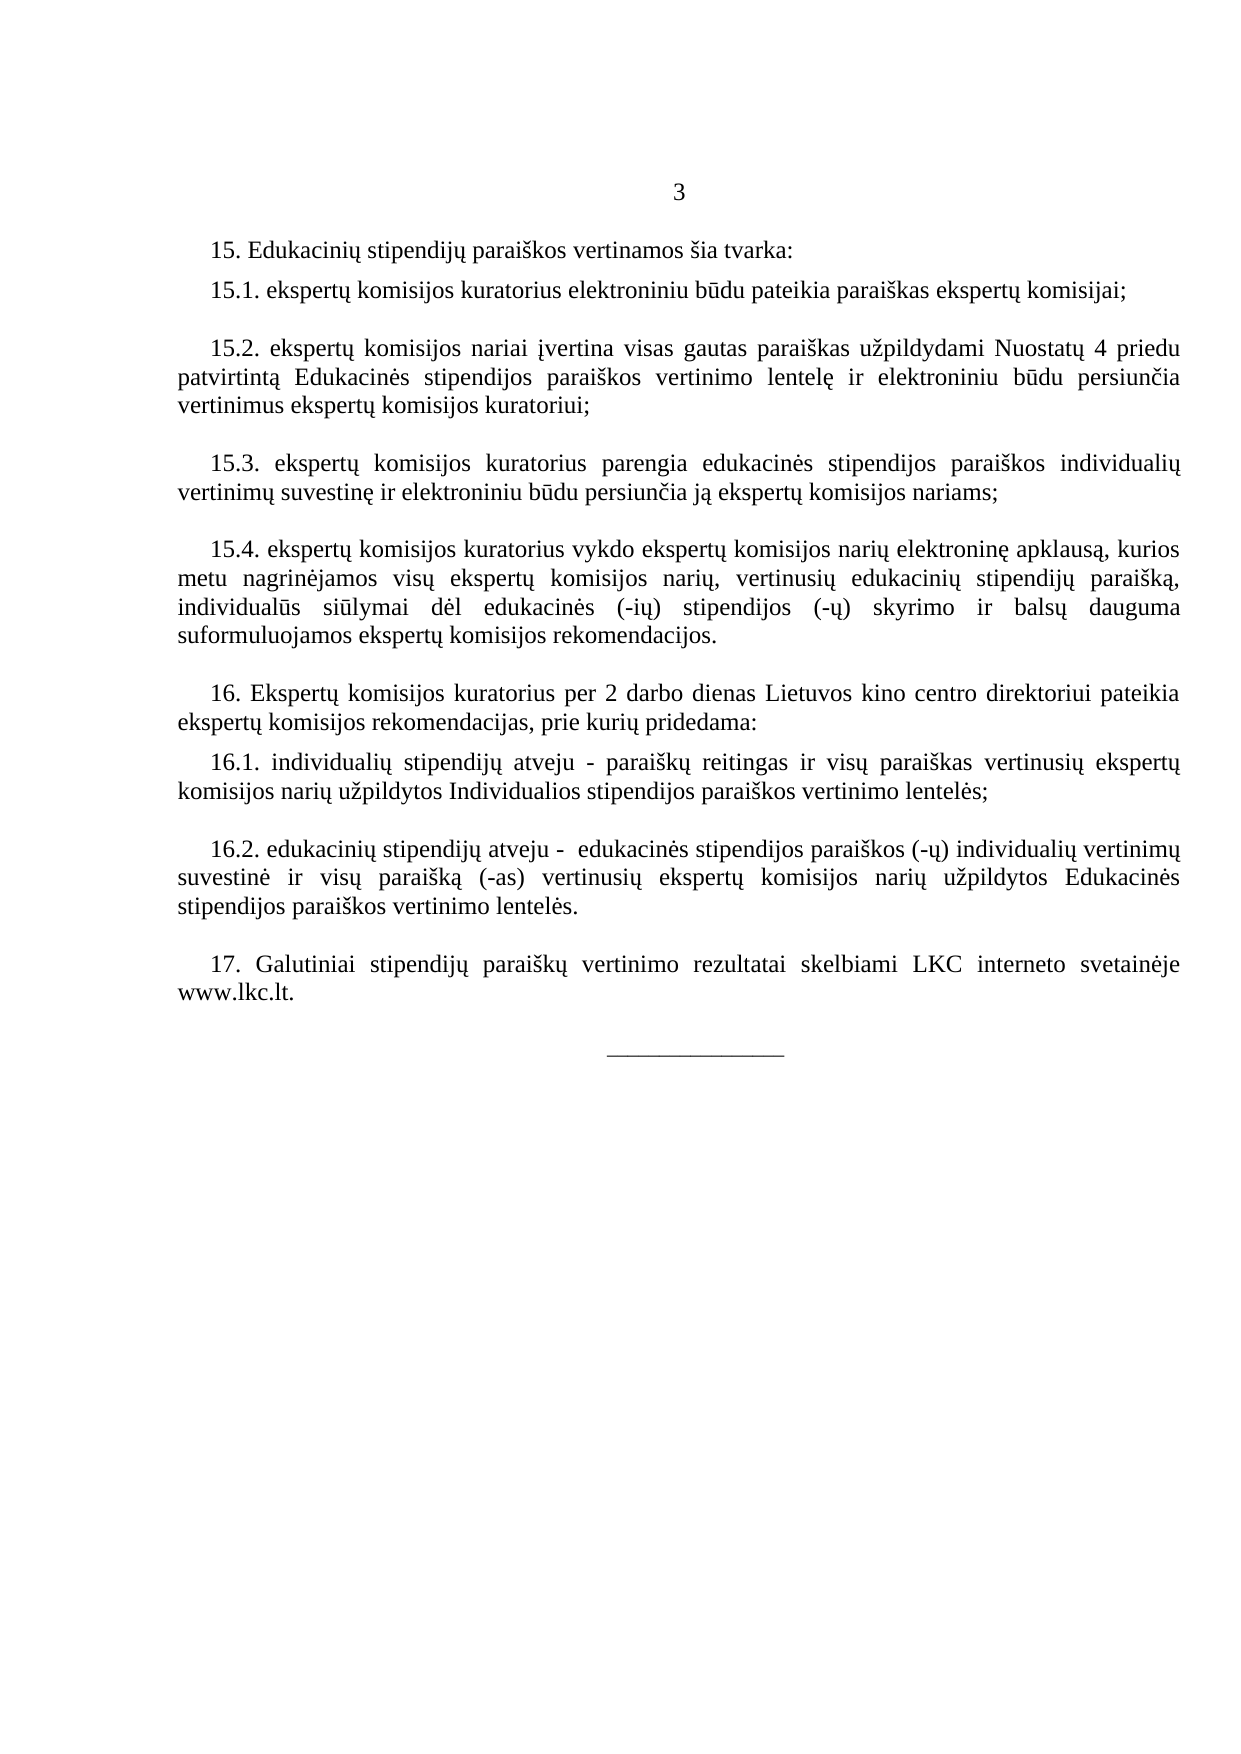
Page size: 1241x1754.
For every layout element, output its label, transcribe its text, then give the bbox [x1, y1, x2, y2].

text 15.2. ekspertų komisijos nariai įvertina visas gautas paraiškas užpildydami Nuostatų 4 priedu patvirtintą Edukacinės stipendijos paraiškos vertinimo lentelę ir elektroniniu būdu persiunčia vertinimus ekspertų komisijos kuratoriui; [177, 333, 1181, 419]
text 15.3. ekspertų komisijos kuratorius parengia edukacinės stipendijos paraiškos individualių vertinimų suvestinę ir elektroniniu būdu persiunčia ją ekspertų komisijos nariams; [177, 448, 1181, 505]
text 15. Edukacinių stipendijų paraiškos vertinamos šia tvarka: [177, 235, 1181, 263]
text 16.2. edukacinių stipendijų atveju - edukacinės stipendijos paraiškos (-ų) individualių vertinimų suvestinė ir visų paraišką (-as) vertinusių ekspertų komisijos narių užpildytos Edukacinės stipendijos paraiškos vertinimo lentelės. [177, 834, 1181, 920]
text 15.4. ekspertų komisijos kuratorius vykdo ekspertų komisijos narių elektroninę apklausą, kurios metu nagrinėjamos visų ekspertų komisijos narių, vertinusių edukacinių stipendijų paraišką, individualūs siūlymai dėl edukacinės (-ių) stipendijos (-ų) skyrimo ir balsų dauguma suformuluojamos ekspertų komisijos rekomendacijos. [177, 534, 1181, 649]
text _________________ [177, 1035, 1181, 1059]
text 15.1. ekspertų komisijos kuratorius elektroniniu būdu pateikia paraiškas ekspertų komisijai; [177, 275, 1181, 304]
text 16.1. individualių stipendijų atveju - paraiškų reitingas ir visų paraiškas vertinusių ekspertų komisijos narių užpildytos Individualios stipendijos paraiškos vertinimo lentelės; [177, 747, 1181, 805]
text 17. Galutiniai stipendijų paraiškų vertinimo rezultatai skelbiami LKC interneto svetainėje www.lkc.lt. [177, 949, 1181, 1006]
text 16. Ekspertų komisijos kuratorius per 2 darbo dienas Lietuvos kino centro direktoriui pateikia ekspertų komisijos rekomendacijas, prie kurių pridedama: [177, 678, 1181, 735]
